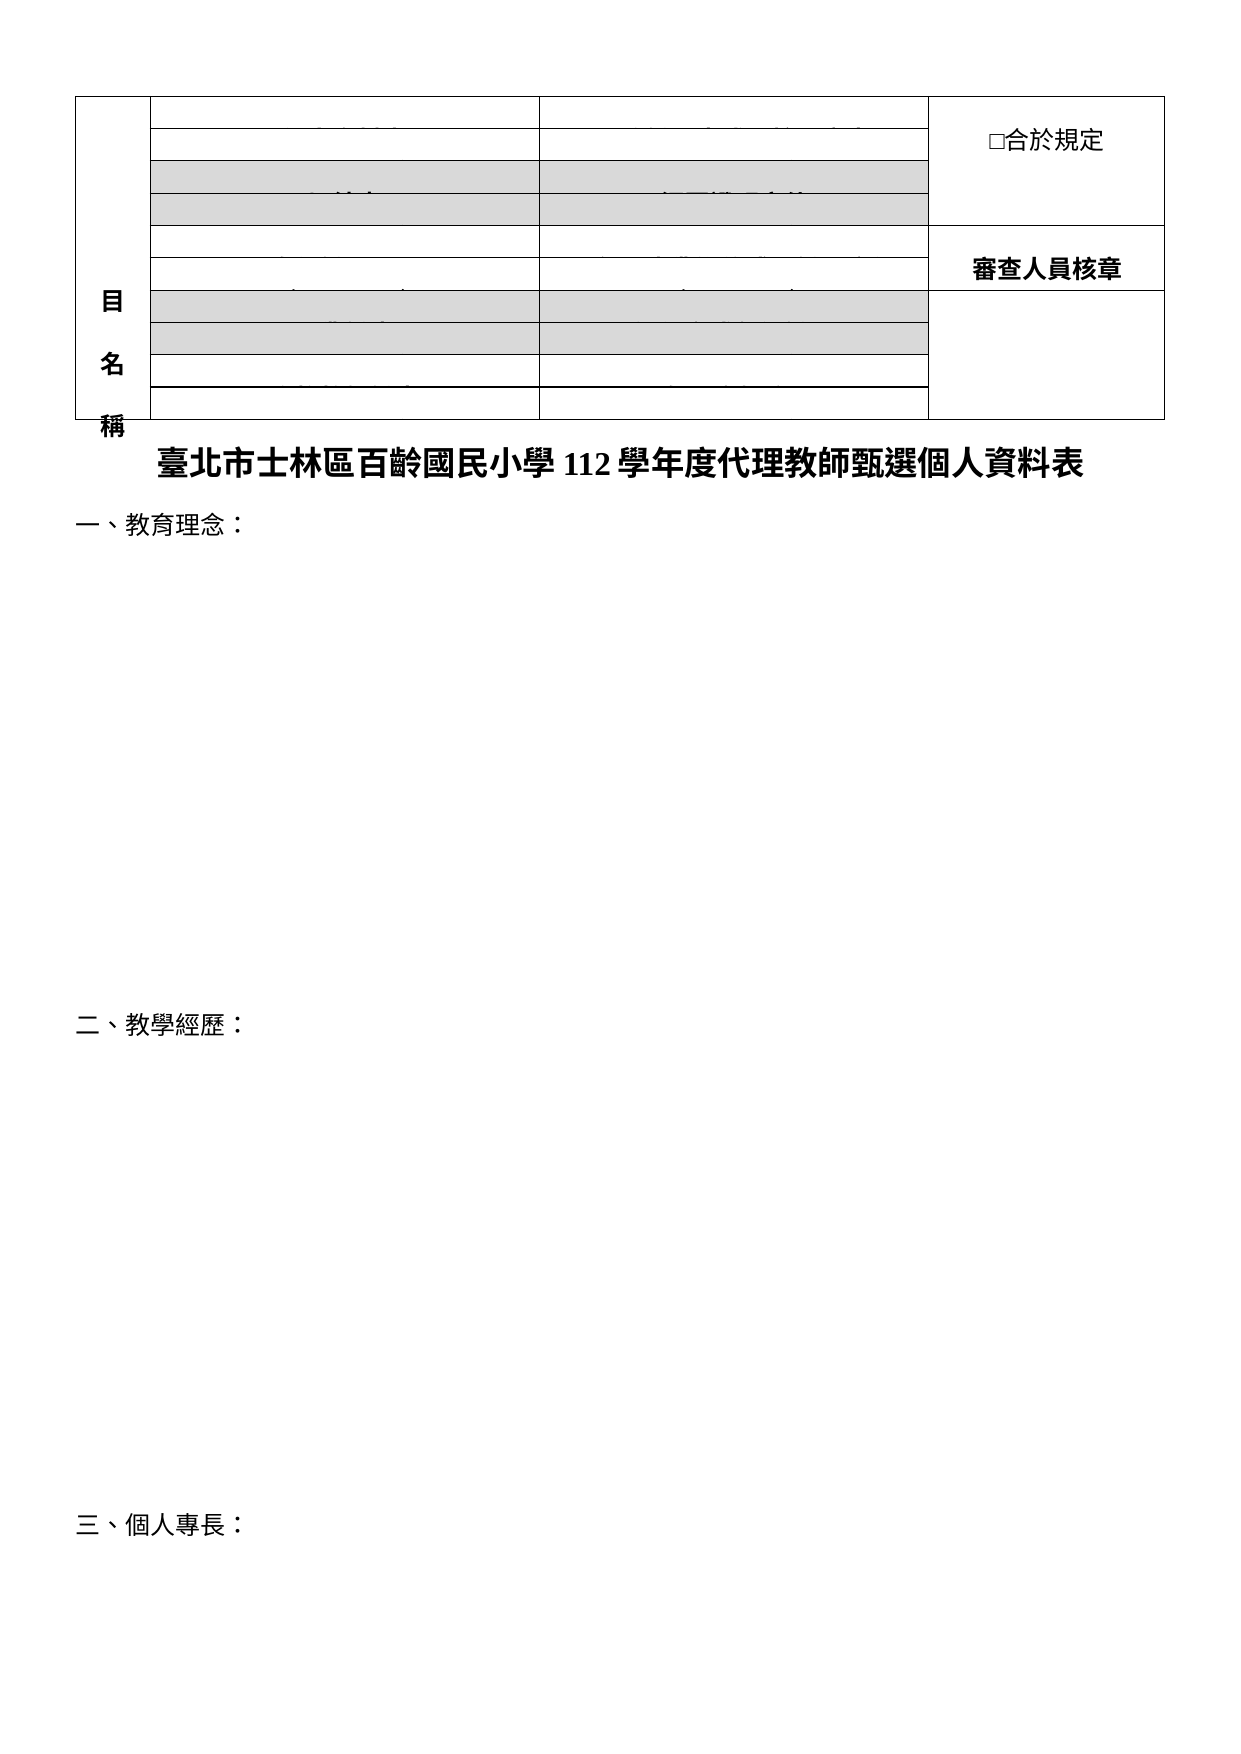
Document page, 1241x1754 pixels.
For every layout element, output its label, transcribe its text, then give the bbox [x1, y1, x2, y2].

table_cell □有 □無 [540, 194, 928, 225]
table_cell □有 □無 [540, 388, 928, 419]
table_cell 退伍令或免役證明 [540, 291, 928, 322]
table_cell 切結書 [151, 161, 539, 193]
table_cell [929, 291, 1164, 419]
text 臺北市士林區百齡國民小學112學年度代理教師甄選個人資料表 [75, 420, 1165, 482]
table_cell □有 □無 [151, 388, 539, 419]
table_cell 審查人員核章 [929, 226, 1164, 289]
table_cell □有 □無 [151, 323, 539, 354]
table_cell □有 □無 [540, 258, 928, 289]
table_cell 個人資料表 [151, 97, 539, 128]
table_cell 服務證明書或原校同意書 [540, 97, 928, 128]
table_cell 合格教師證書 [151, 355, 539, 386]
table_header 項 目 名 稱 [76, 97, 150, 419]
table_cell 經歷證明文件 [540, 161, 928, 193]
table_cell □有 □無 [540, 129, 928, 160]
text 三、個人專長： [75, 1482, 1165, 1545]
text 一、教育理念： [75, 482, 1165, 545]
table_cell □有 □無 [151, 194, 539, 225]
table_cell 身份證正反面 [151, 226, 539, 257]
table_cell □有 □無 [151, 258, 539, 289]
text 二、教學經歷： [75, 982, 1165, 1045]
table_cell □有 □無 [540, 323, 928, 354]
table_cell 三年內專業進修成長證明文件 [540, 226, 928, 257]
table_cell 身心障礙手冊 [540, 355, 928, 386]
table_cell 畢業證書 [151, 291, 539, 322]
table_cell □合於規定 □資格不符 [929, 97, 1164, 225]
table_cell □有 □無 [151, 129, 539, 160]
